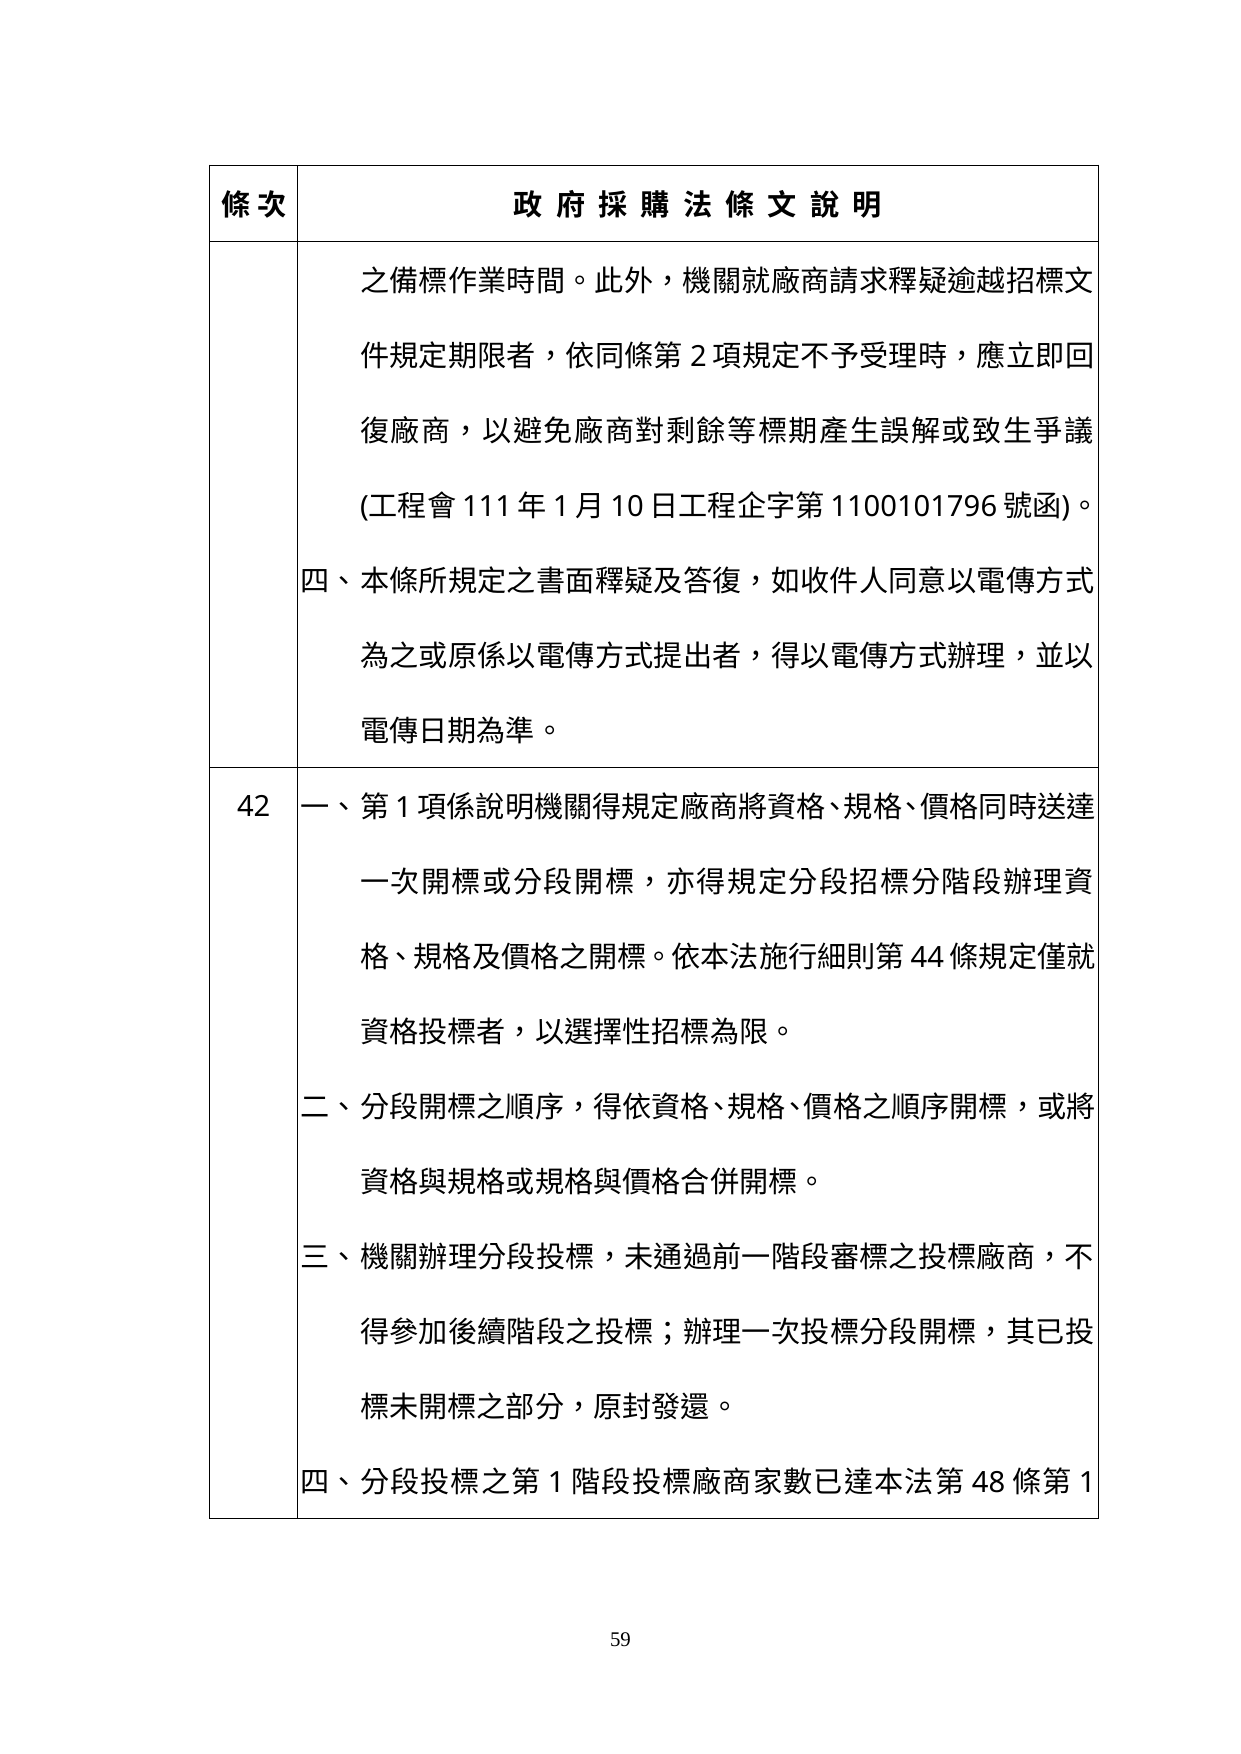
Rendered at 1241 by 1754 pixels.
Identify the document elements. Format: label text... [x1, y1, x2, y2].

table_header 政 府 採 購 法 條 文 說 明 [298, 166, 1098, 241]
table_cell 之備標作業時間。此外，機關就廠商請求釋疑逾越招標文件規定期限者，依同條第2項規定不予受理時，應立即回復廠商，以避免廠商對剩餘等標期產生誤解或致生爭議(工程會111年1月10日工程企字第1100101796號函)。 本條所規定之書面釋疑及答復，如收件人同意以電傳方式為之或原係以電傳方式提出者，得以電傳方式辦理，並以電傳日期為準。 [298, 242, 1098, 767]
table_cell 第1項係說明機關得規定廠商將資格、規格、價格同時送達一次開標或分段開標，亦得規定分段招標分階段辦理資格、規格及價格之開標。依本法施行細則第44條規定僅就資格投標者，以選擇性招標為限。 分段開標之順序，得依資格、規格、價格之順序開標，或將資格與規格或規格與價格合併開標。 機關辦理分段投標，未通過前一階段審標之投標廠商，不得參加後續階段之投標；辦理一次投標分段開標，其已投標未開標之部分，原封發還。 分段投標之第1階段投標廠商家數已達本法第48條第1 [298, 768, 1098, 1518]
table_cell [210, 242, 297, 767]
table_header 條 次 [210, 166, 297, 241]
table_cell 42 [210, 768, 297, 1518]
